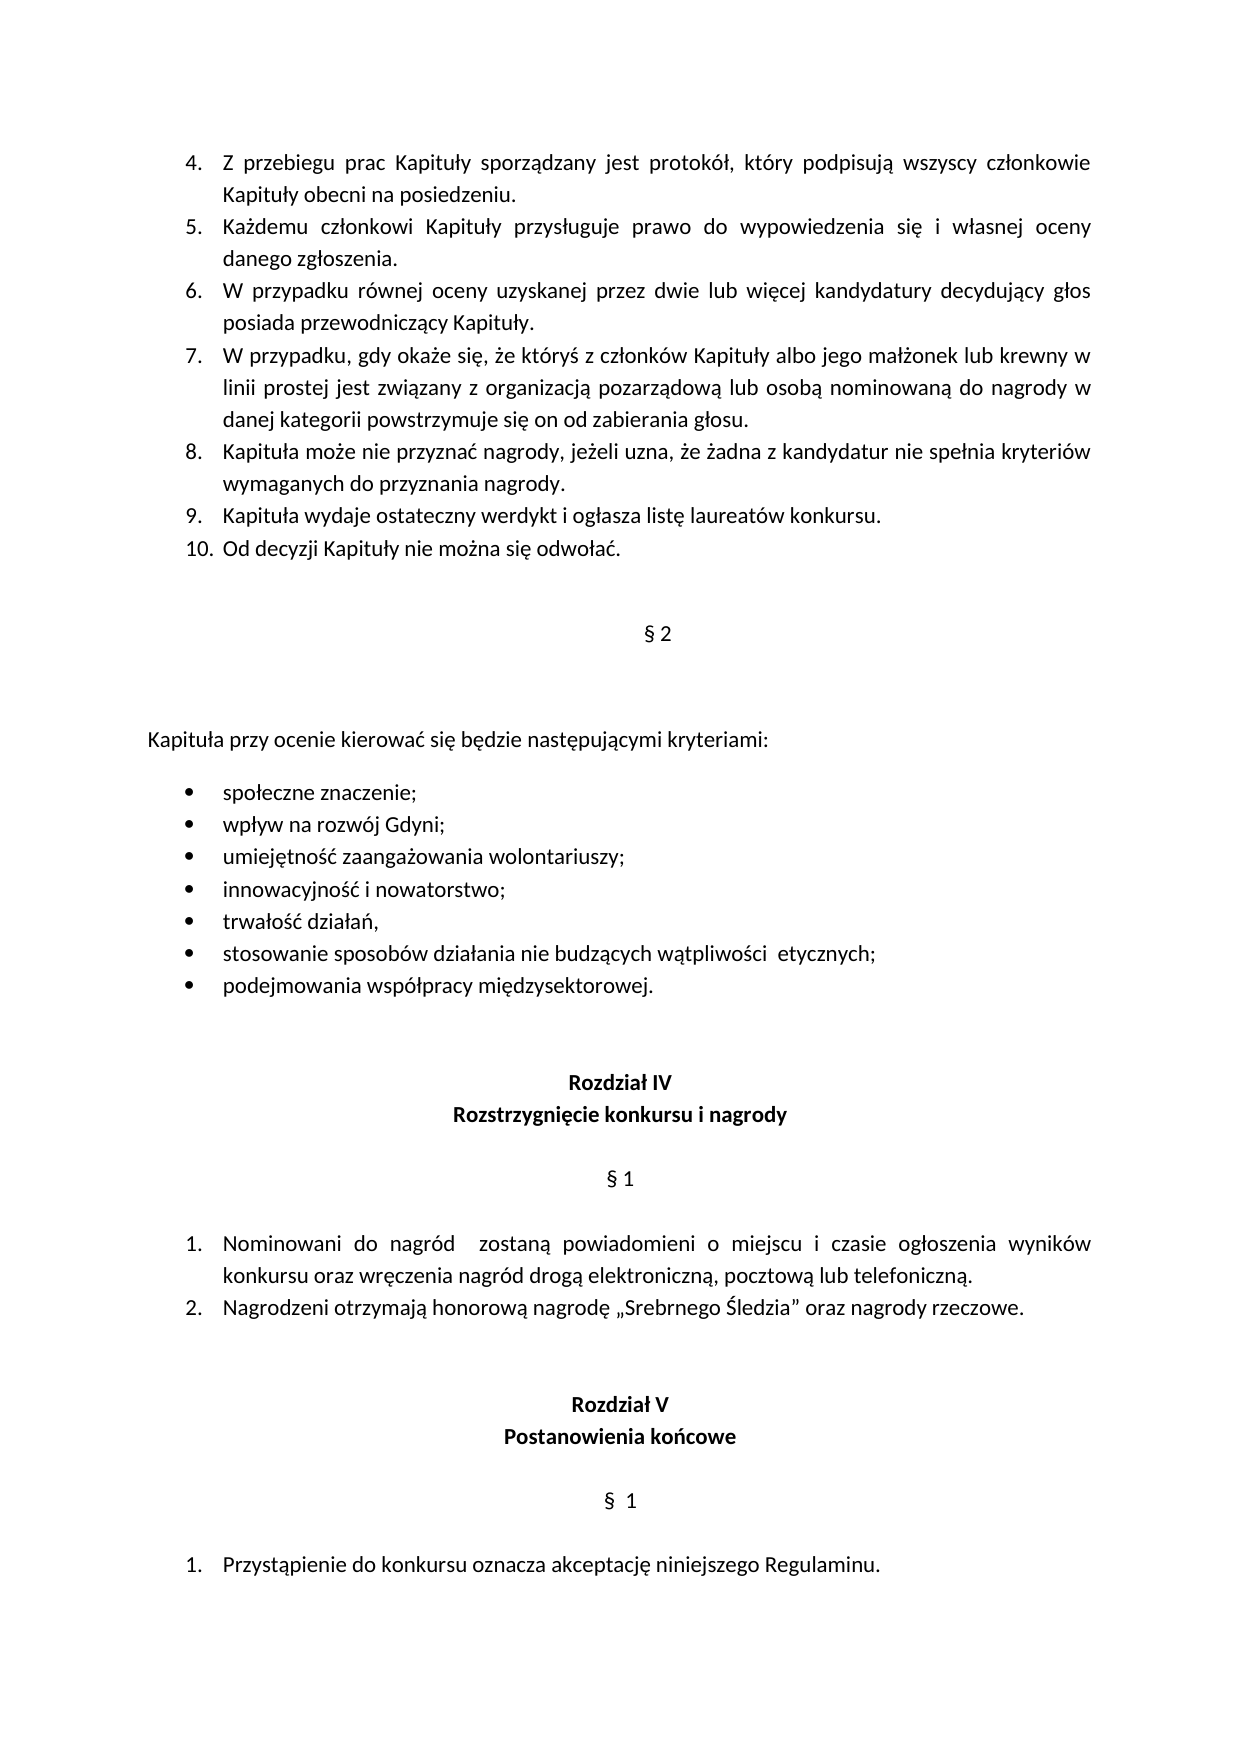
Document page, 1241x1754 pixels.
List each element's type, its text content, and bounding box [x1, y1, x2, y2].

list § 2 [223, 619, 1093, 647]
list W przypadku, gdy okaże się, że któryś z członków Kapituły albo jego małżonek lub krewny w linii prostej jest związany z organizacją pozarządową lub osobą nominowaną do nagrody w danej kategorii powstrzymuje się on od zabierania głosu. [185, 341, 1093, 433]
list podejmowania współpracy międzysektorowej. [185, 971, 1093, 999]
text Postanowienia końcowe [148, 1422, 1093, 1450]
list Kapituła może nie przyznać nagrody, jeżeli uzna, że żadna z kandydatur nie spełnia kryteriów wymaganych do przyznania nagrody. [185, 437, 1093, 497]
text Rozdział IV [148, 1068, 1093, 1096]
list stosowanie sposobów działania nie budzących wątpliwości etycznych; [185, 939, 1093, 967]
list społeczne znaczenie; [185, 778, 1093, 806]
text § 1 [148, 1164, 1093, 1192]
text Rozdział V [148, 1390, 1093, 1418]
list Od decyzji Kapituły nie można się odwołać. [185, 534, 1093, 562]
list Każdemu członkowi Kapituły przysługuje prawo do wypowiedzenia się i własnej oceny danego zgłoszenia. [185, 212, 1093, 272]
text Rozstrzygnięcie konkursu i nagrody [148, 1100, 1093, 1128]
list Kapituła przy ocenie kierować się będzie następującymi kryteriami: [148, 725, 1093, 753]
list Przystąpienie do konkursu oznacza akceptację niniejszego Regulaminu. [185, 1551, 1093, 1579]
list W przypadku równej oceny uzyskanej przez dwie lub więcej kandydatury decydujący głos posiada przewodniczący Kapituły. [185, 276, 1093, 337]
list wpływ na rozwój Gdyni; [185, 810, 1093, 838]
list innowacyjność i nowatorstwo; [185, 875, 1093, 903]
list trwałość działań, [185, 907, 1093, 935]
list Z przebiegu prac Kapituły sporządzany jest protokół, który podpisują wszyscy członkowie Kapituły obecni na posiedzeniu. [185, 148, 1093, 208]
list Kapituła wydaje ostateczny werdykt i ogłasza listę laureatów konkursu. [185, 502, 1093, 530]
text § 1 [148, 1486, 1093, 1514]
list umiejętność zaangażowania wolontariuszy; [185, 842, 1093, 871]
list Nominowani do nagród zostaną powiadomieni o miejscu i czasie ogłoszenia wyników konkursu oraz wręczenia nagród drogą elektroniczną, pocztową lub telefoniczną. [185, 1229, 1093, 1289]
list Nagrodzeni otrzymają honorową nagrodę „Srebrnego Śledzia” oraz nagrody rzeczowe. [185, 1293, 1093, 1321]
